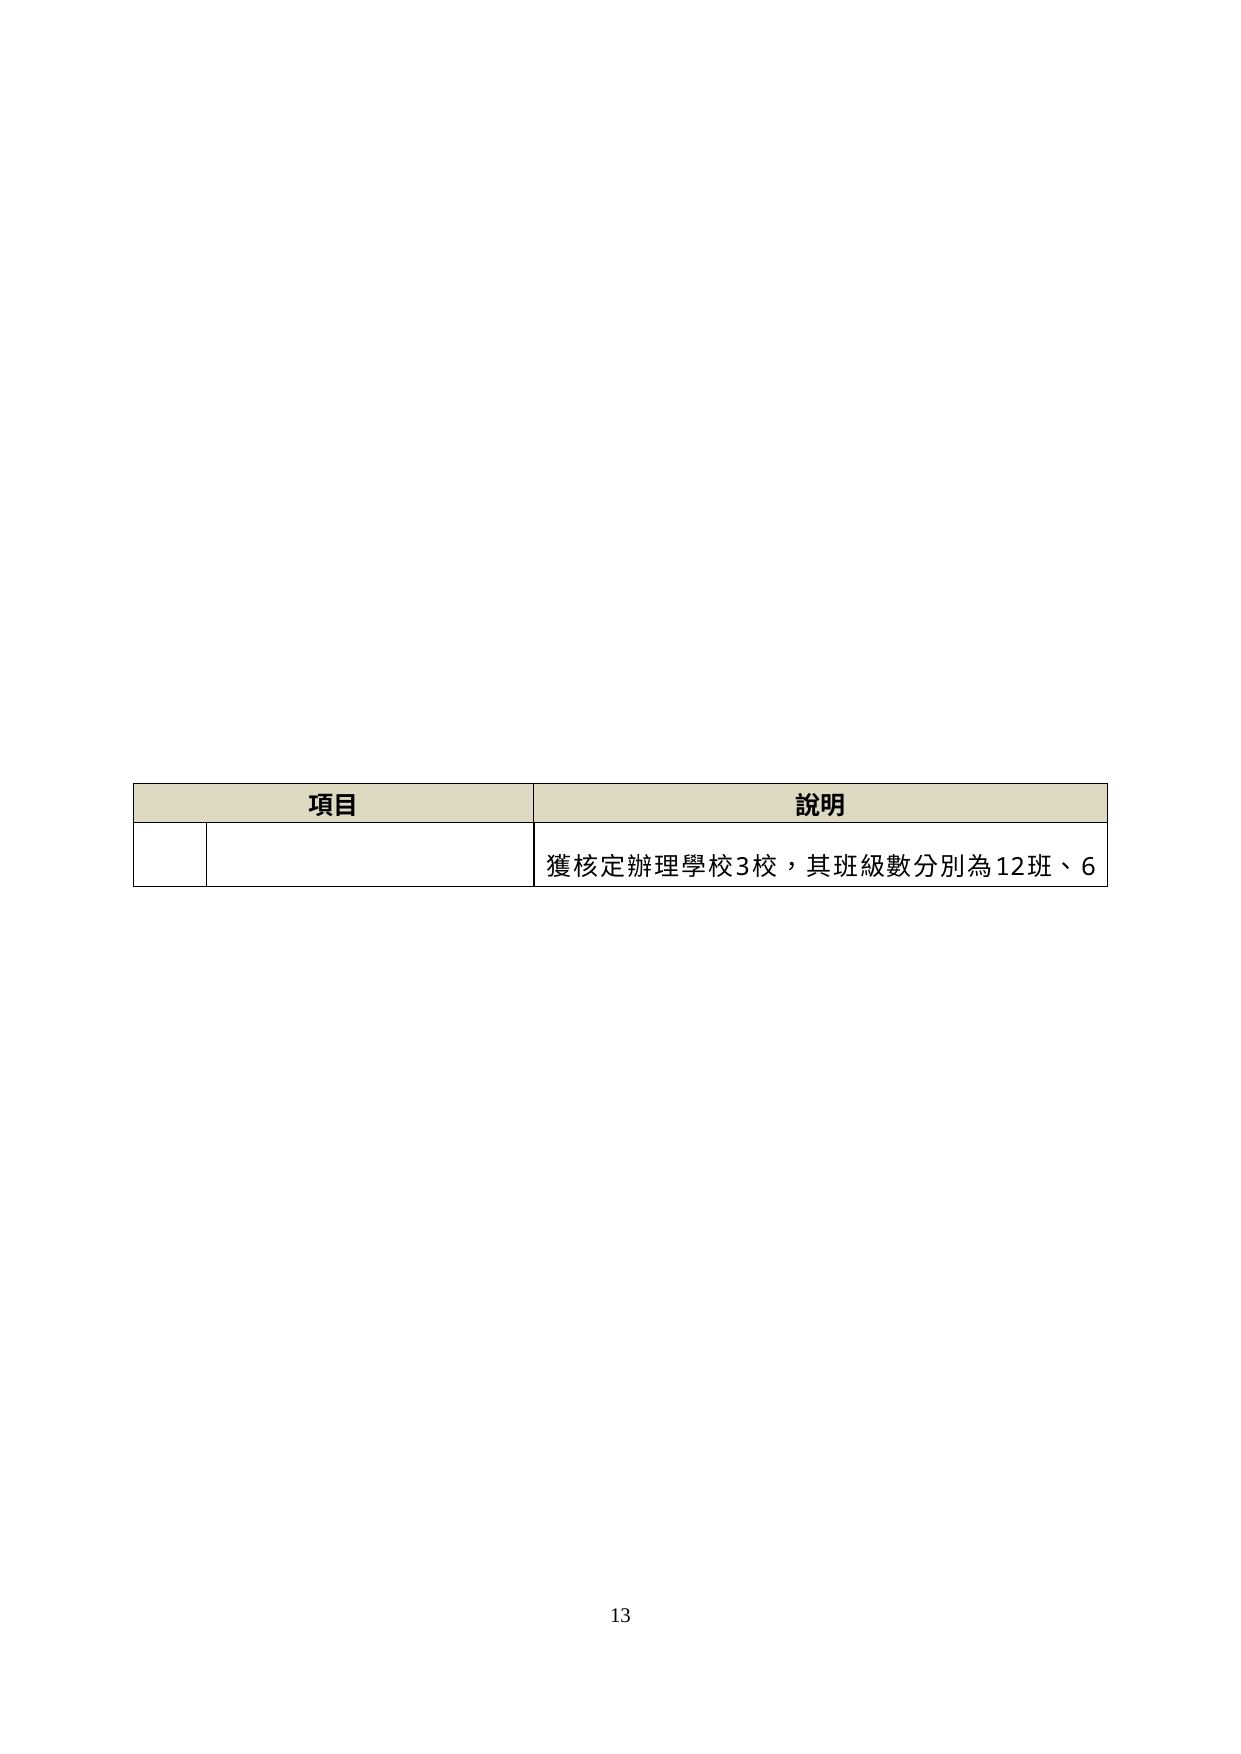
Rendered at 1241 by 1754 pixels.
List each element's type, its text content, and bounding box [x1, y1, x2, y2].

table_header 項目 [134, 784, 533, 822]
table_cell [207, 823, 533, 886]
table_cell 每節課鐘點費編列新臺幣（以下同）400元。 含到校參與和本計畫相關之教學討論。 ELTA教學助理服務節數之設算基準為每校每班每週上課1節，總節數為每週上課節數乘以40週(1學年)。 各校可於ELTA教學助理服務總節數不變原則下，依實際需求分配於學期中或寒暑假集中實施。 地方政府如認校際間確有節數調挪需求，得報經本署審查並獲同意後調整之。 縣市總獲配總節數計算實例：如○○市核配3校，獲核定辦理學校3校，其班級數分別為12班、6班、18班，則○○市112學年度總獲分配節數為(12+6+18) × 1(節/週) × 40週 = 1,440節。 [535, 823, 1107, 886]
table_cell [134, 823, 206, 886]
table_header 說明 [534, 784, 1107, 822]
